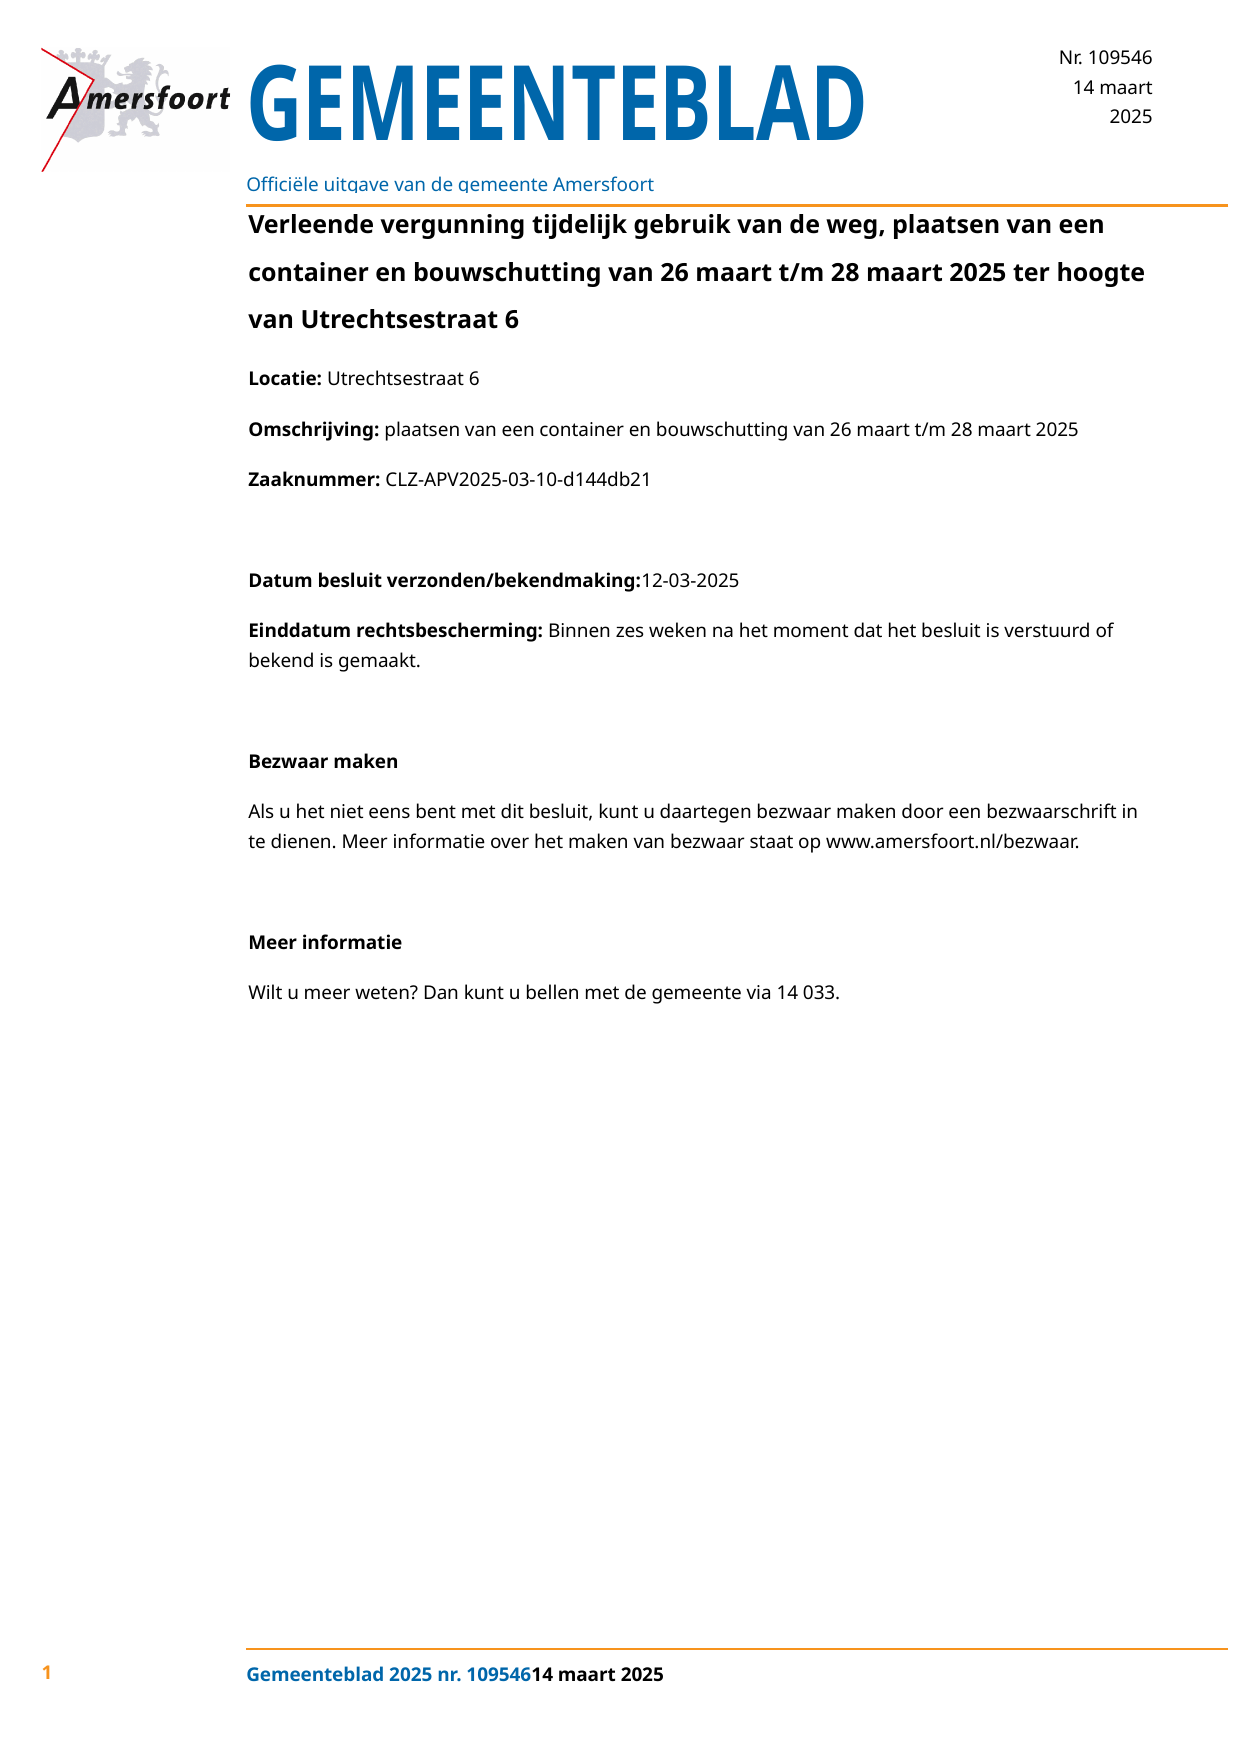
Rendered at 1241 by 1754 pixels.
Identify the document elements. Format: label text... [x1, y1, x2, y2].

text Wilt u meer weten? Dan kunt u bellen met de gemeente via 14 033. [248, 979, 1152, 1005]
text Zaaknummer: CLZ-APV2025-03-10-d144db21 [248, 466, 1152, 492]
picture [41, 47, 231, 172]
text Verleende vergunning tijdelijk gebruik van de weg, plaatsen van een container en bouwschutting van 26 maart t/m 28 maart 2025 ter hoogte van Utrechtsestraat 6 [248, 207, 1152, 336]
text Locatie: Utrechtsestraat 6 [248, 366, 1152, 391]
text Omschrijving: plaatsen van een container en bouwschutting van 26 maart t/m 28 maart 2025 [248, 416, 1152, 442]
text Einddatum rechtsbescherming: Binnen zes weken na het moment dat het besluit is verstuurd of bekend is gemaakt. [248, 618, 1152, 673]
text Bezwaar maken [248, 748, 1152, 774]
text Datum besluit verzonden/bekendmaking:12-03-2025 [248, 567, 1152, 593]
text Als u het niet eens bent met dit besluit, kunt u daartegen bezwaar maken door een bezwaarschrift in te dienen. Meer informatie over het maken van bezwaar staat op www.amersfoort.nl/bezwaar. [248, 798, 1152, 854]
text Meer informatie [248, 929, 1152, 954]
